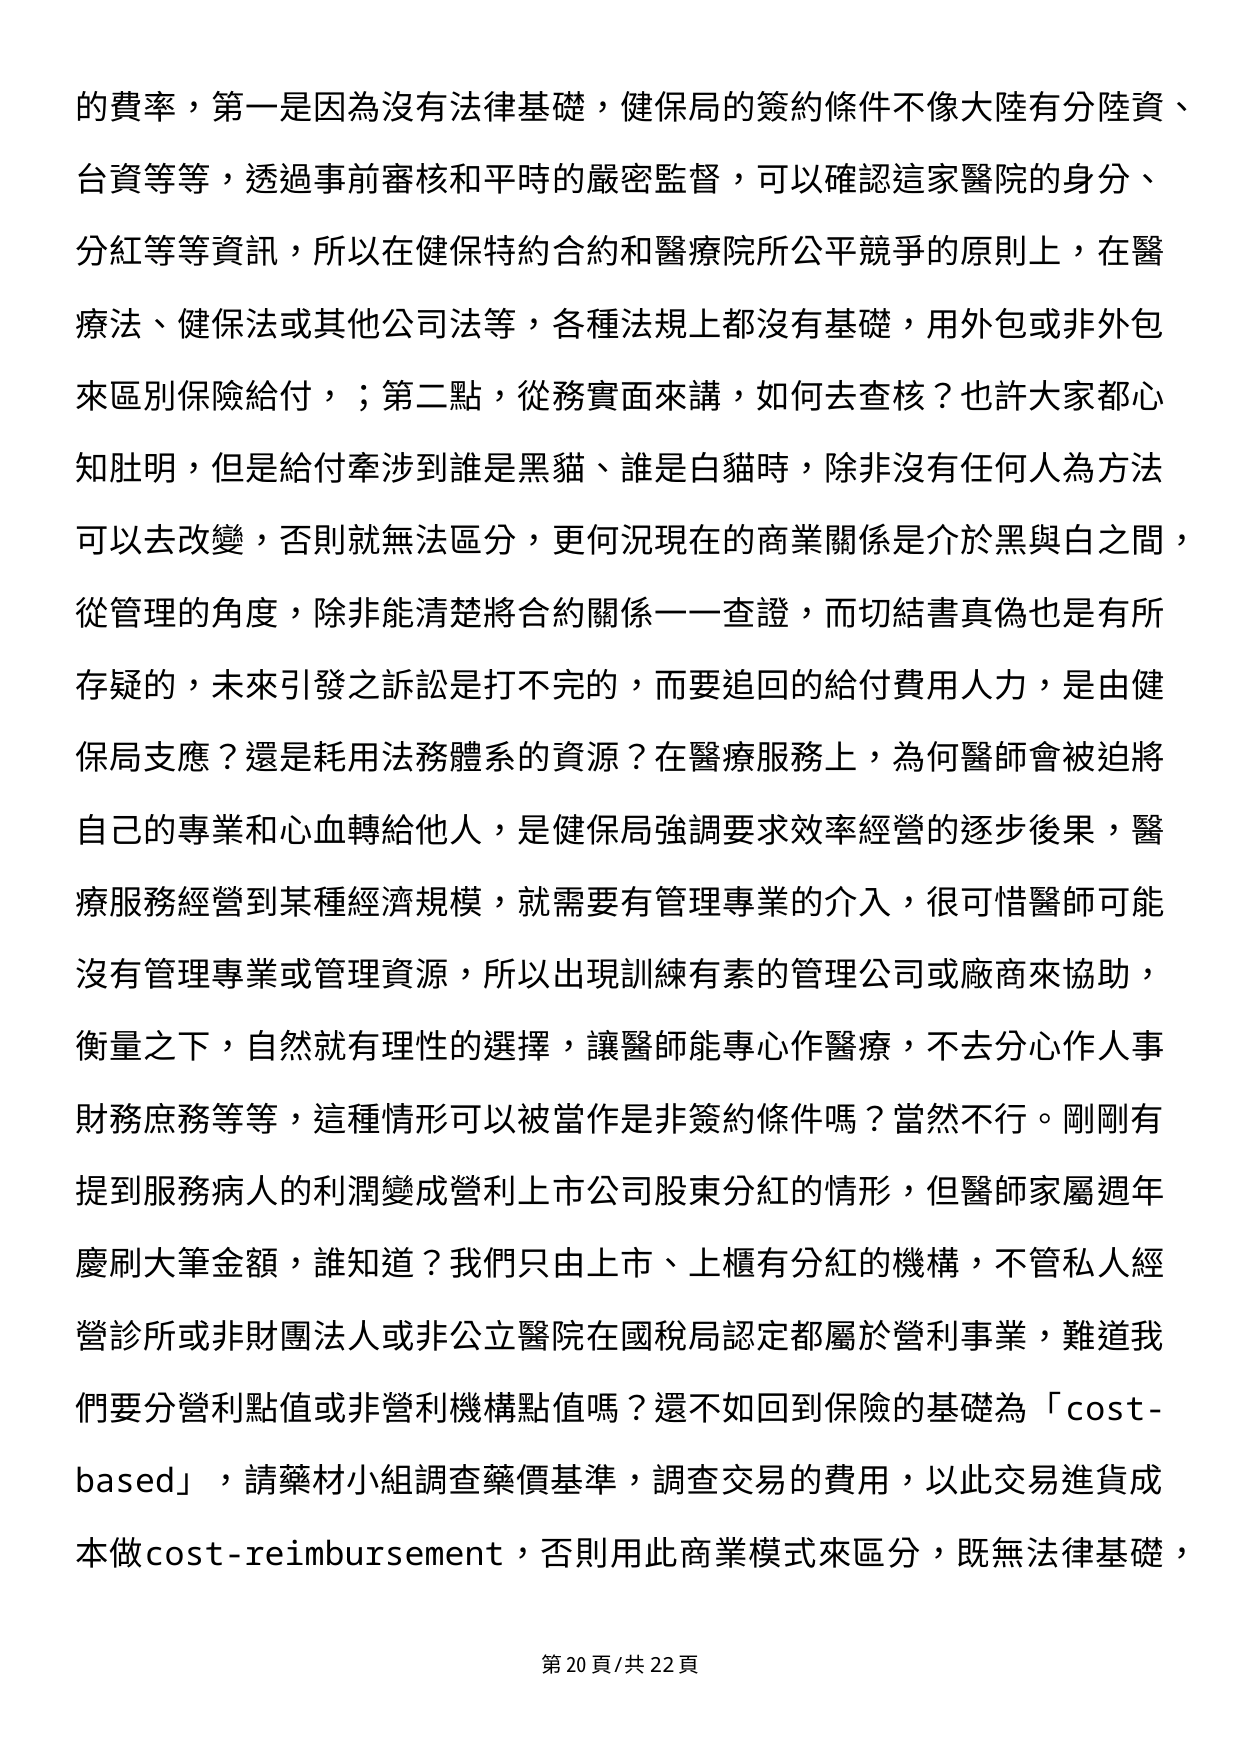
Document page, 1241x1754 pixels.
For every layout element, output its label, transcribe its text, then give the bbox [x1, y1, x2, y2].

text 醫療保險給付有多種模式，但是還未曾有以商業關係來區隔保險給付的費率，第一是因為沒有法律基礎，健保局的簽約條件不像大陸有分陸資、台資等等，透過事前審核和平時的嚴密監督，可以確認這家醫院的身分、分紅等等資訊，所以在健保特約合約和醫療院所公平競爭的原則上，在醫療法、健保法或其他公司法等，各種法規上都沒有基礎，用外包或非外包來區別保險給付，；第二點，從務實面來講，如何去查核？也許大家都心知肚明，但是給付牽涉到誰是黑貓、誰是白貓時，除非沒有任何人為方法可以去改變，否則就無法區分，更何況現在的商業關係是介於黑與白之間，從管理的角度，除非能清楚將合約關係一一查證，而切結書真偽也是有所存疑的，未來引發之訴訟是打不完的，而要追回的給付費用人力，是由健保局支應？還是耗用法務體系的資源？在醫療服務上，為何醫師會被迫將自己的專業和心血轉給他人，是健保局強調要求效率經營的逐步後果，醫療服務經營到某種經濟規模，就需要有管理專業的介入，很可惜醫師可能沒有管理專業或管理資源，所以出現訓練有素的管理公司或廠商來協助，衡量之下，自然就有理性的選擇，讓醫師能專心作醫療，不去分心作人事財務庶務等等，這種情形可以被當作是非簽約條件嗎？當然不行。剛剛有提到服務病人的利潤變成營利上市公司股東分紅的情形，但醫師家屬週年慶刷大筆金額，誰知道？我們只由上市、上櫃有分紅的機構，不管私人經營診所或非財團法人或非公立醫院在國稅局認定都屬於營利事業，難道我們要分營利點值或非營利機構點值嗎？還不如回到保險的基礎為「cost-based」，請藥材小組調查藥價基準，調查交易的費用，以此交易進貨成本做cost-reimbursement，否則用此商業模式來區分，既無法律基礎，也無實務面的執行方案，只是增加大家困擾和後續糾紛而已。 [75, 81, 1165, 1575]
